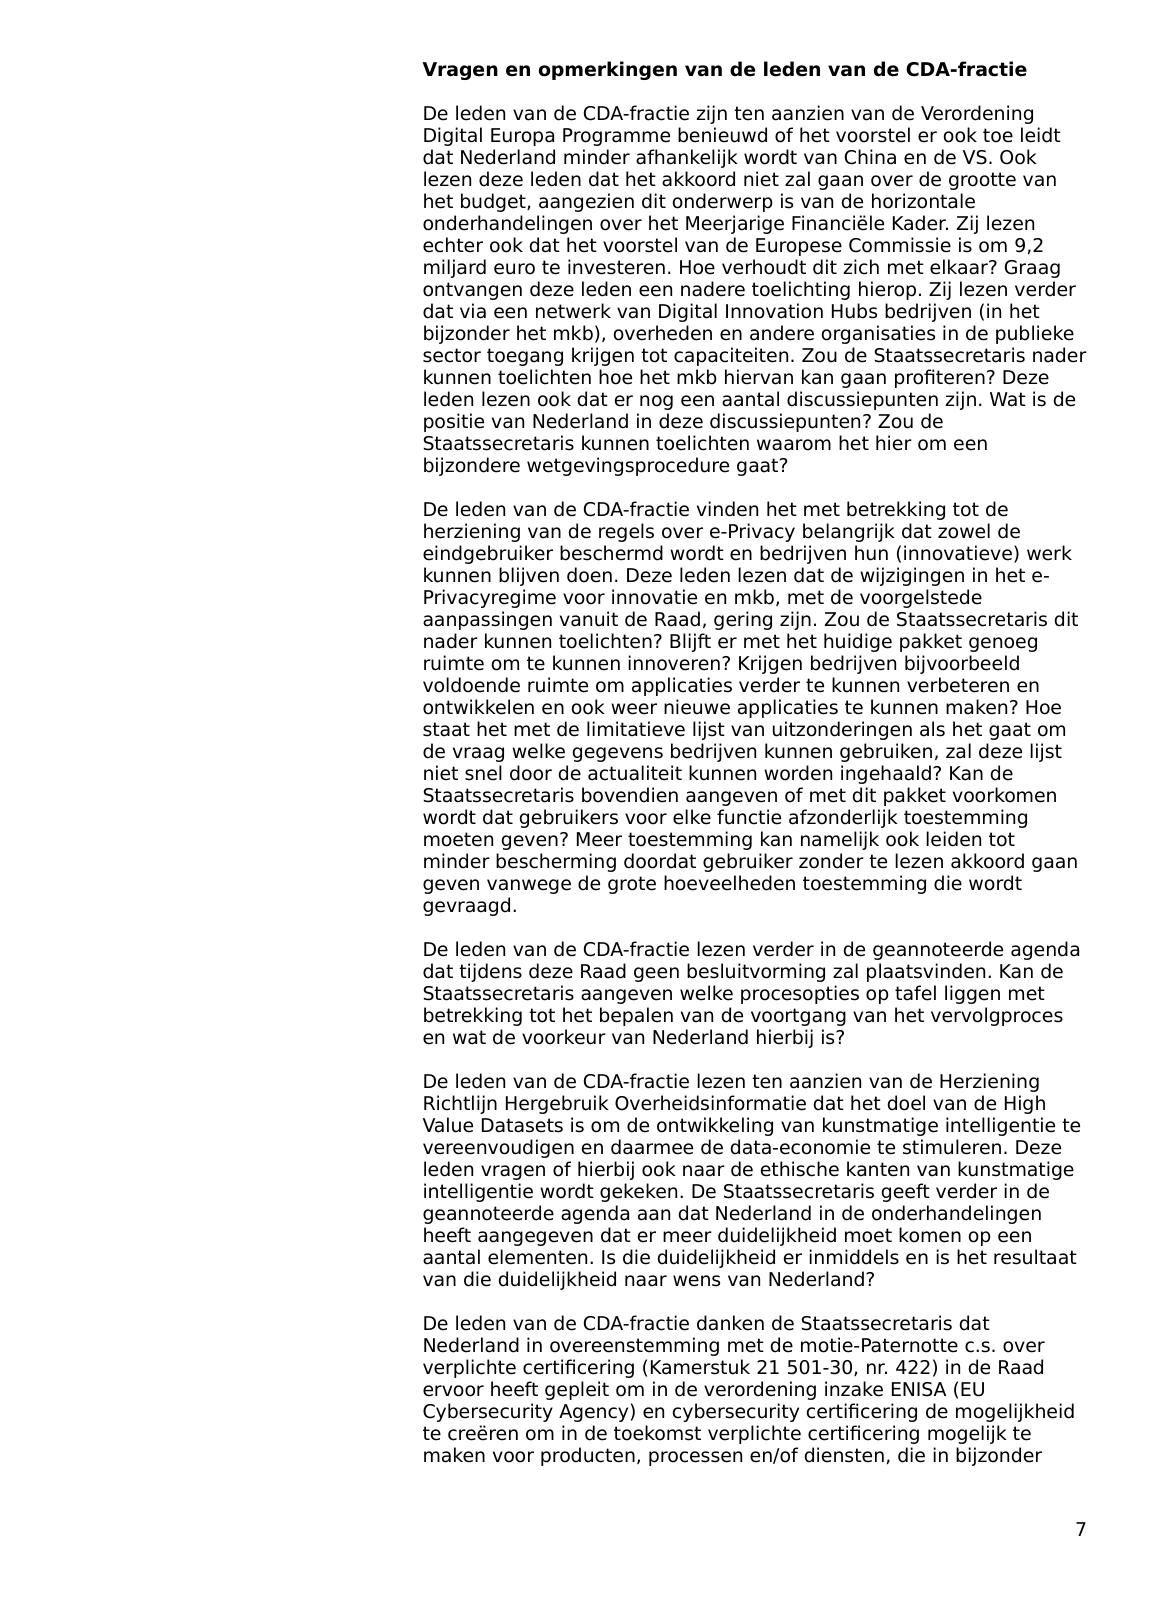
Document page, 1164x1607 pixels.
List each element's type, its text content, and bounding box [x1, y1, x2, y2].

text De leden van de CDA-fractie lezen verder in de geannoteerde agenda dat tijdens deze Raad geen besluitvorming zal plaatsvinden. Kan de Staatssecretaris aangeven welke procesopties op tafel liggen met betrekking tot het bepalen van de voortgang van het vervolgproces en wat de voorkeur van Nederland hierbij is? [422, 939, 1087, 1049]
subtitle Vragen en opmerkingen van de leden van de CDA-fractie [422, 59, 1087, 81]
text De leden van de CDA-fractie danken de Staatssecretaris dat Nederland in overeenstemming met de motie-Paternotte c.s. over verplichte certificering (Kamerstuk 21 501-30, nr. 422) in de Raad ervoor heeft gepleit om in de verordening inzake ENISA (EU Cybersecurity Agency) en cybersecurity certificering de mogelijkheid te creëren om in de toekomst verplichte certificering mogelijk te maken voor producten, processen en/of diensten, die in bijzonder [422, 1313, 1087, 1467]
text De leden van de CDA-fractie vinden het met betrekking tot de herziening van de regels over e-Privacy belangrijk dat zowel de eindgebruiker beschermd wordt en bedrijven hun (innovatieve) werk kunnen blijven doen. Deze leden lezen dat de wijzigingen in het e-Privacyregime voor innovatie en mkb, met de voorgelstede aanpassingen vanuit de Raad, gering zijn. Zou de Staatssecretaris dit nader kunnen toelichten? Blijft er met het huidige pakket genoeg ruimte om te kunnen innoveren? Krijgen bedrijven bijvoorbeeld voldoende ruimte om applicaties verder te kunnen verbeteren en ontwikkelen en ook weer nieuwe applicaties te kunnen maken? Hoe staat het met de limitatieve lijst van uitzonderingen als het gaat om de vraag welke gegevens bedrijven kunnen gebruiken, zal deze lijst niet snel door de actualiteit kunnen worden ingehaald? Kan de Staatssecretaris bovendien aangeven of met dit pakket voorkomen wordt dat gebruikers voor elke functie afzonderlijk toestemming moeten geven? Meer toestemming kan namelijk ook leiden tot minder bescherming doordat gebruiker zonder te lezen akkoord gaan geven vanwege de grote hoeveelheden toestemming die wordt gevraagd. [422, 499, 1087, 917]
text De leden van de CDA-fractie lezen ten aanzien van de Herziening Richtlijn Hergebruik Overheidsinformatie dat het doel van de High Value Datasets is om de ontwikkeling van kunstmatige intelligentie te vereenvoudigen en daarmee de data-economie te stimuleren. Deze leden vragen of hierbij ook naar de ethische kanten van kunstmatige intelligentie wordt gekeken. De Staatssecretaris geeft verder in de geannoteerde agenda aan dat Nederland in de onderhandelingen heeft aangegeven dat er meer duidelijkheid moet komen op een aantal elementen. Is die duidelijkheid er inmiddels en is het resultaat van die duidelijkheid naar wens van Nederland? [422, 1071, 1087, 1291]
text De leden van de CDA-fractie zijn ten aanzien van de Verordening Digital Europa Programme benieuwd of het voorstel er ook toe leidt dat Nederland minder afhankelijk wordt van China en de VS. Ook lezen deze leden dat het akkoord niet zal gaan over de grootte van het budget, aangezien dit onderwerp is van de horizontale onderhandelingen over het Meerjarige Financiële Kader. Zij lezen echter ook dat het voorstel van de Europese Commissie is om 9,2 miljard euro te investeren. Hoe verhoudt dit zich met elkaar? Graag ontvangen deze leden een nadere toelichting hierop. Zij lezen verder dat via een netwerk van Digital Innovation Hubs bedrijven (in het bijzonder het mkb), overheden en andere organisaties in de publieke sector toegang krijgen tot capaciteiten. Zou de Staatssecretaris nader kunnen toelichten hoe het mkb hiervan kan gaan profiteren? Deze leden lezen ook dat er nog een aantal discussiepunten zijn. Wat is de positie van Nederland in deze discussiepunten? Zou de Staatssecretaris kunnen toelichten waarom het hier om een bijzondere wetgevingsprocedure gaat? [422, 103, 1087, 477]
